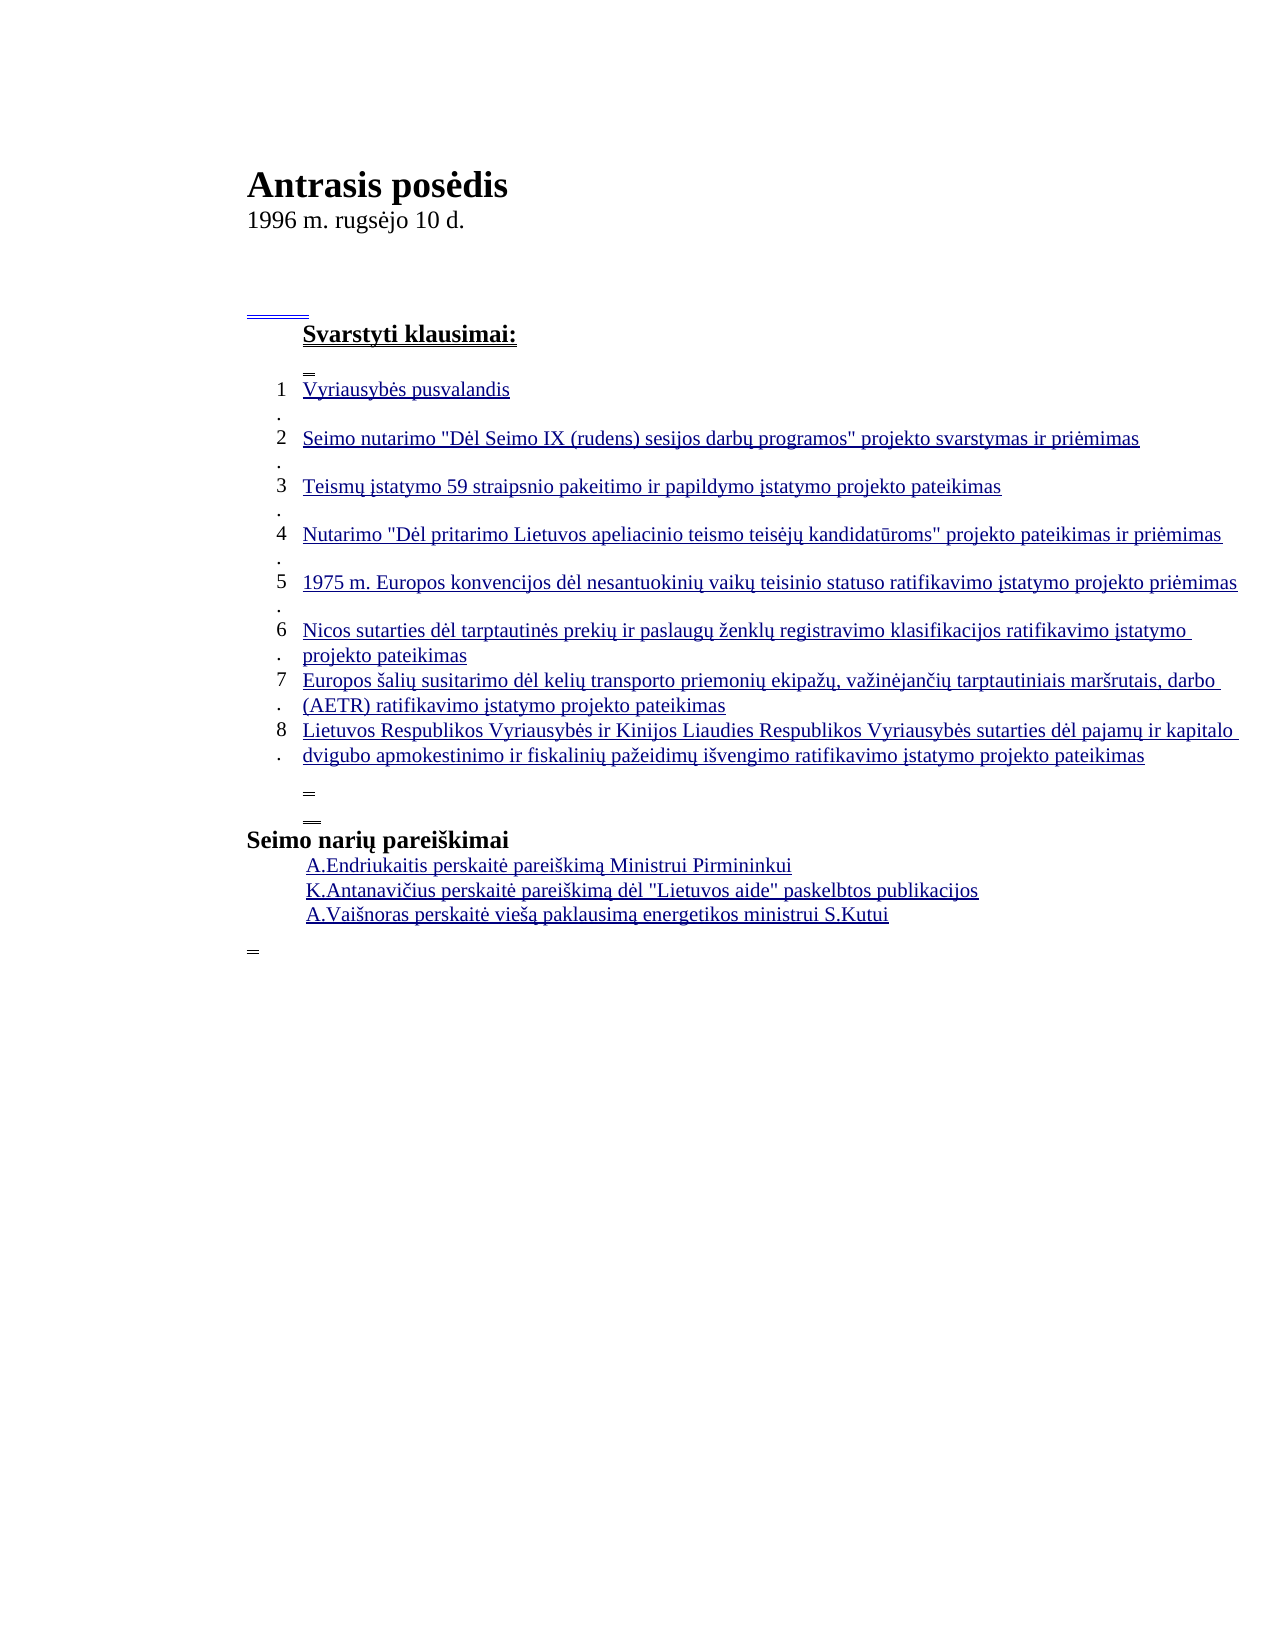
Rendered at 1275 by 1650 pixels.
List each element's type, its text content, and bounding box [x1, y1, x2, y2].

table_cell [188, 377, 287, 425]
table_cell [288, 767, 1262, 796]
text A.Vaišnoras perskaitė viešą paklausimą energetikos ministrui S.Kutui [306, 902, 1087, 926]
table_cell [288, 796, 1262, 825]
table_cell 1975 m. Europos konvencijos dėl nesantuokinių vaikų teisinio statuso ratifikavimo įstatymo projekto priėmimas [288, 569, 1262, 617]
table_cell Nutarimo "Dėl pritarimo Lietuvos apeliacinio teismo teisėjų kandidatūroms" projekto pateikimas ir priėmimas [288, 521, 1262, 569]
table_header Svarstyti klausimai: [288, 319, 1262, 377]
table_cell [188, 617, 287, 667]
table_cell Vyriausybės pusvalandis [288, 377, 1262, 425]
table_cell Nicos sutarties dėl tarptautinės prekių ir paslaugų ženklų registravimo klasifikacijos ratifikavimo įstatymo projekto pateikimas [288, 617, 1262, 667]
table_cell Lietuvos Respublikos Vyriausybės ir Kinijos Liaudies Respublikos Vyriausybės sutarties dėl pajamų ir kapitalo dvigubo apmokestinimo ir fiskalinių pažeidimų išvengimo ratifikavimo įstatymo projekto pateikimas [288, 717, 1262, 767]
table_header [188, 319, 287, 377]
table_cell [188, 521, 287, 569]
table_cell [188, 425, 287, 473]
text K.Antanavičius perskaitė pareiškimą dėl "Lietuvos aide" paskelbtos publikacijos [306, 877, 1087, 902]
table_cell [188, 717, 287, 767]
text Antrasis posėdis 1996 m. rugsėjo 10 d. [247, 162, 1087, 234]
table_cell Europos šalių susitarimo dėl kelių transporto priemonių ekipažų, važinėjančių tarptautiniais maršrutais, darbo (AETR) ratifikavimo įstatymo projekto pateikimas [288, 667, 1262, 717]
text A.Endriukaitis perskaitė pareiškimą Ministrui Pirmininkui [306, 853, 1087, 877]
table_cell Teismų įstatymo 59 straipsnio pakeitimo ir papildymo įstatymo projekto pateikimas [288, 473, 1262, 521]
table_cell Seimo nutarimo "Dėl Seimo IX (rudens) sesijos darbų programos" projekto svarstymas ir priėmimas [288, 425, 1262, 473]
text Seimo narių pareiškimai [246, 825, 1087, 853]
table_cell [188, 473, 287, 521]
table_cell [188, 667, 287, 717]
table_cell [188, 569, 287, 617]
table_cell [188, 796, 287, 825]
table_cell [188, 767, 287, 796]
